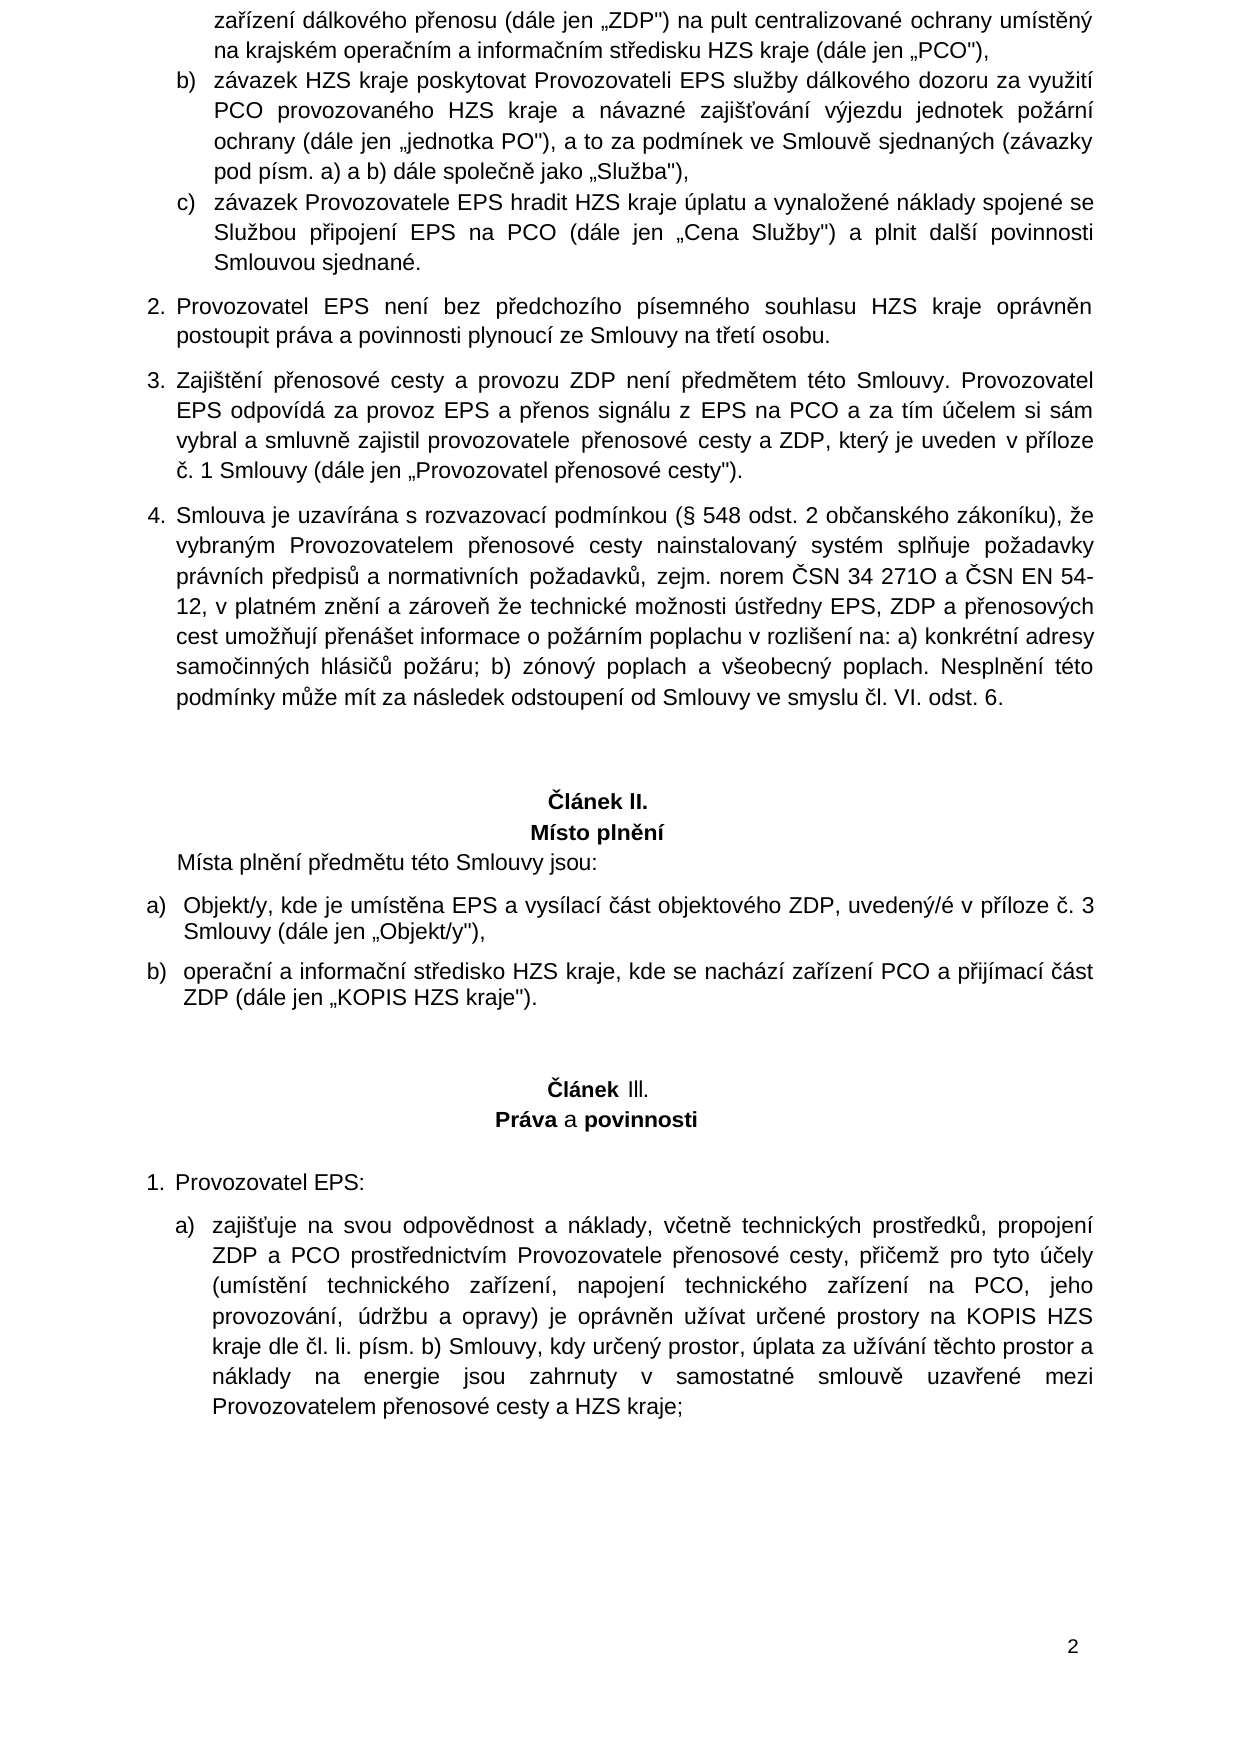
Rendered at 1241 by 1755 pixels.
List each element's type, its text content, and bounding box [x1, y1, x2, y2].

list Provozovatel EPS: [146, 1169, 1137, 1195]
list Zajištění přenosové cesty a provozu ZDP není předmětem této Smlouvy. Provozovatel EPS odpovídá za provoz EPS a přenos signálu z EPS na PCO a za tím účelem si sám vybral a smluvně zajistil provozovatele přenosové cesty a ZDP, který je uveden v příloze č. 1 Smlouvy (dále jen „Provozovatel přenosové cesty"). [147, 367, 1094, 484]
list operační a informační středisko HZS kraje, kde se nachází zařízení PCO a přijímací část ZDP (dále jen „KOPIS HZS kraje"). [147, 958, 1093, 1010]
list zajišťuje na svou odpovědnost a náklady, včetně technických prostředků, propojení ZDP a PCO prostřednictvím Provozovatele přenosové cesty, přičemž pro tyto účely (umístění technického zařízení, napojení technického zařízení na PCO, jeho provozování, údržbu a opravy) je oprávněn užívat určené prostory na KOPIS HZS kraje dle čl. li. písm. b) Smlouvy, kdy určený prostor, úplata za užívání těchto prostor a náklady na energie jsou zahrnuty v samostatné smlouvě uzavřené mezi Provozovatelem přenosové cesty a HZS kraje; [175, 1212, 1094, 1420]
list závazek HZS kraje poskytovat Provozovateli EPS služby dálkového dozoru za využití PCO provozovaného HZS kraje a návazné zajišťování výjezdu jednotek požární ochrany (dále jen „jednotka PO"), a to za podmínek ve Smlouvě sjednaných (závazky pod písm. a) a b) dále společně jako „Služba"), [176, 67, 1094, 184]
list Objekt/y, kde je umístěna EPS a vysílací část objektového ZDP, uvedený/é v příloze č. 3 Smlouvy (dále jen „Objekt/y"), [146, 892, 1094, 944]
text Článek lI. Místo plnění [530, 789, 664, 845]
list závazek Provozovatele EPS hradit HZS kraje úplatu a vynaložené náklady spojené se Službou připojení EPS na PCO (dále jen „Cena Služby") a plnit další povinnosti Smlouvou sjednané. [177, 188, 1095, 275]
text Práva a povinnosti [118, 1106, 1075, 1132]
text Článek Ill. [118, 1076, 1078, 1102]
list Smlouva je uzavírána s rozvazovací podmínkou (§ 548 odst. 2 občanského zákoníku), že vybraným Provozovatelem přenosové cesty nainstalovaný systém splňuje požadavky právních předpisů a normativních požadavků, zejm. norem ČSN 34 271O a ČSN EN 54-12, v platném znění a zároveň že technické možnosti ústředny EPS, ZDP a přenosových cest umožňují přenášet informace o požárním poplachu v rozlišení na: a) konkrétní adresy samočinných hlásičů požáru; b) zónový poplach a všeobecný poplach. Nesplnění této podmínky může mít za následek odstoupení od Smlouvy ve smyslu čl. VI. odst. 6. [147, 502, 1094, 710]
text Místa plnění předmětu této Smlouvy jsou: [118, 850, 656, 875]
list Provozovatel EPS není bez předchozího písemného souhlasu HZS kraje oprávněn postoupit práva a povinnosti plynoucí ze Smlouvy na třetí osobu. [147, 293, 1093, 348]
text zařízení dálkového přenosu (dále jen „ZDP") na pult centralizované ochrany umístěný na krajském operačním a informačním středisku HZS kraje (dále jen „PCO"), [213, 7, 1092, 63]
